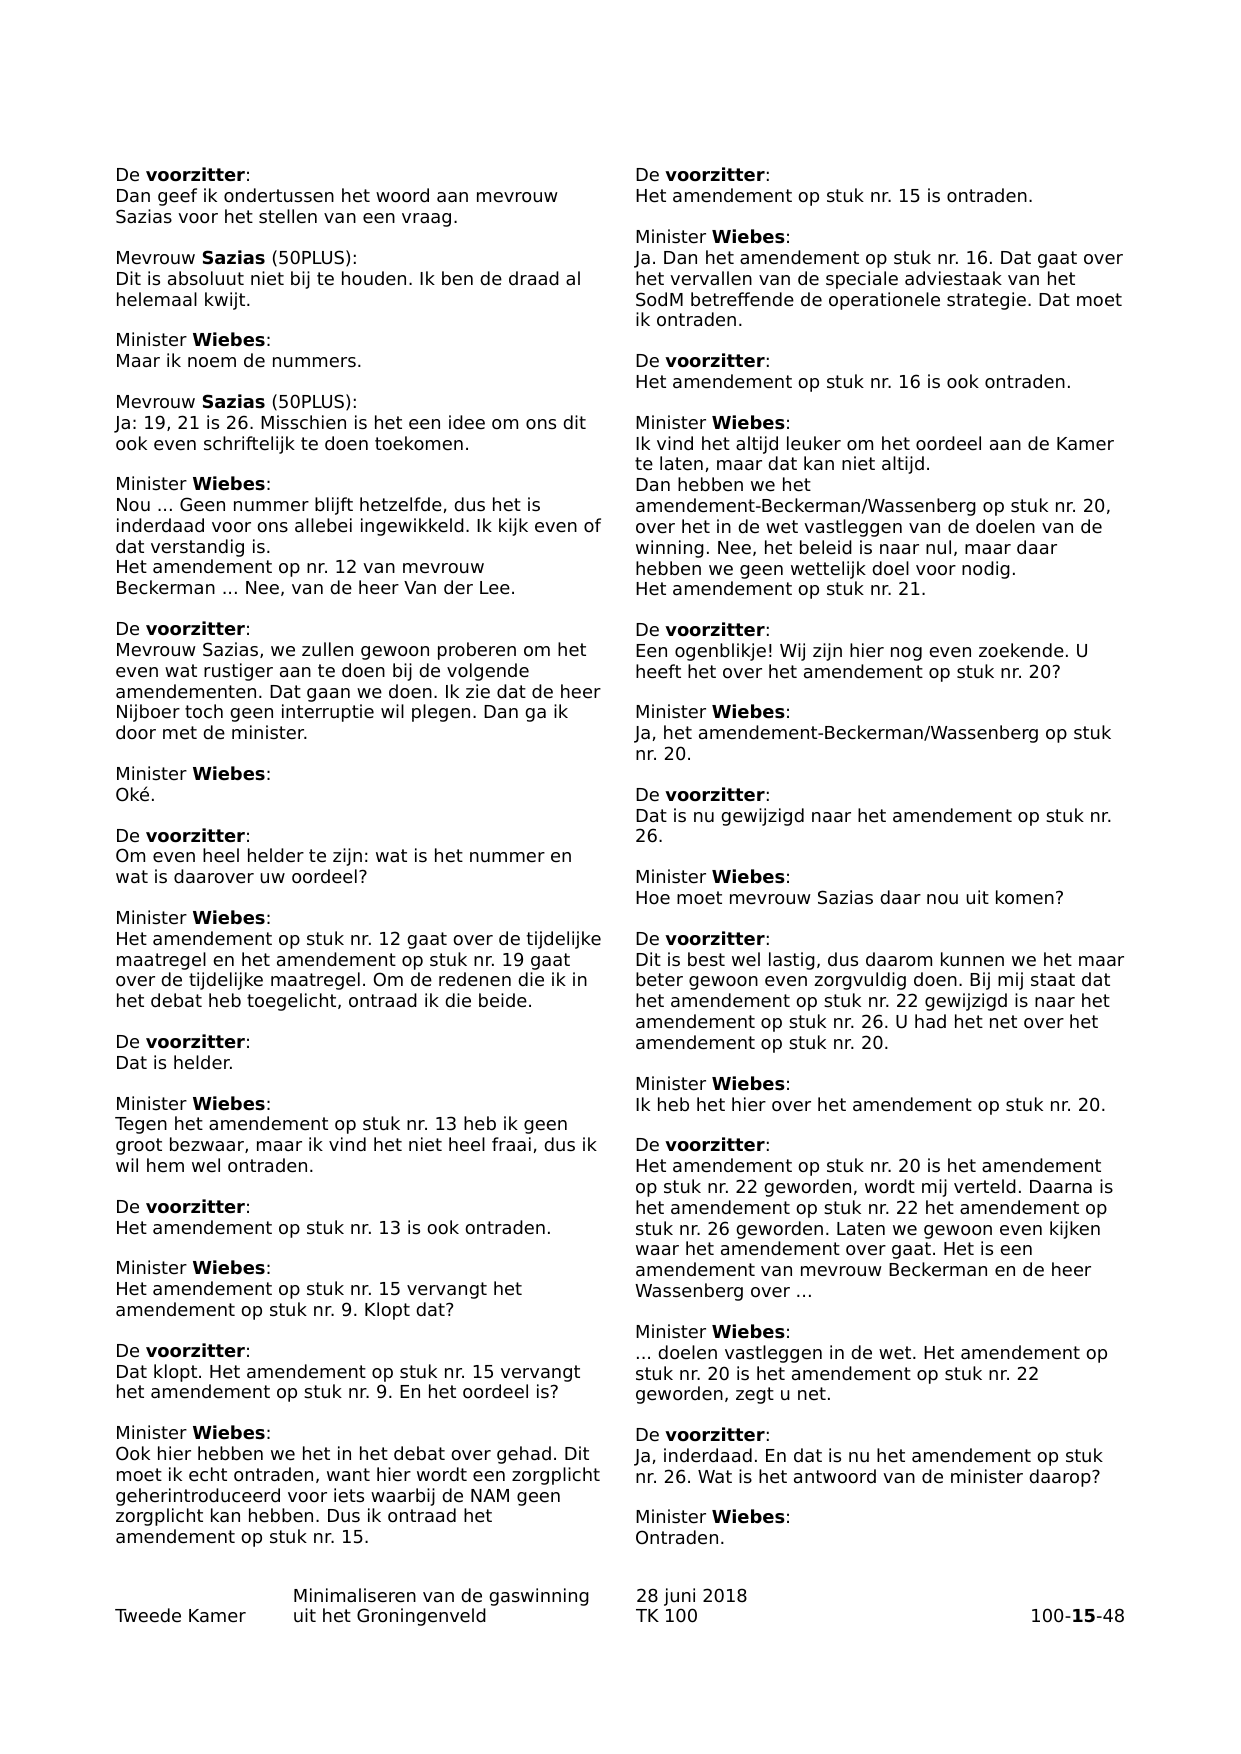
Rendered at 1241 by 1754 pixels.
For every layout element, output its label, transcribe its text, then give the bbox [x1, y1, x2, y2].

text Het amendement op stuk nr. 21. [635, 579, 1125, 600]
text De voorzitter: [115, 165, 605, 186]
text Ja, inderdaad. En dat is nu het amendement op stuk nr. 26. Wat is het antwoord van de minister daarop? [635, 1446, 1125, 1487]
text De voorzitter: [635, 165, 1125, 186]
text Oké. [115, 784, 605, 805]
text De voorzitter: [635, 785, 1125, 805]
text Het amendement op stuk nr. 13 is ook ontraden. [115, 1217, 605, 1238]
text Minister Wiebes: [115, 764, 605, 784]
text Dat is nu gewijzigd naar het amendement op stuk nr. 26. [635, 805, 1125, 847]
text Minister Wiebes: [115, 1258, 605, 1279]
text Minister Wiebes: [635, 412, 1125, 433]
text Dat klopt. Het amendement op stuk nr. 15 vervangt het amendement op stuk nr. 9. En het oordeel is? [115, 1361, 605, 1403]
text Dat is helder. [115, 1053, 605, 1073]
text Het amendement op stuk nr. 16 is ook ontraden. [635, 372, 1125, 392]
text Dan geef ik ondertussen het woord aan mevrouw Sazias voor het stellen van een vraag. [115, 186, 605, 228]
text Een ogenblikje! Wij zijn hier nog even zoekende. U heeft het over het amendement op stuk nr. 20? [635, 641, 1125, 682]
text Minister Wiebes: [635, 1507, 1125, 1528]
text De voorzitter: [115, 619, 605, 640]
text Minister Wiebes: [635, 1322, 1125, 1342]
text De voorzitter: [635, 1135, 1125, 1156]
text Het amendement op stuk nr. 20 is het amendement op stuk nr. 22 geworden, wordt mij verteld. Daarna is het amendement op stuk nr. 22 het amendement op stuk nr. 26 geworden. Laten we gewoon even kijken waar het amendement over gaat. Het is een amendement van mevrouw Beckerman en de heer Wassenberg over ... [635, 1156, 1125, 1302]
text Tegen het amendement op stuk nr. 13 heb ik geen groot bezwaar, maar ik vind het niet heel fraai, dus ik wil hem wel ontraden. [115, 1114, 605, 1177]
text Mevrouw Sazias (50PLUS): [115, 248, 605, 268]
text Het amendement op nr. 12 van mevrouw Beckerman ... Nee, van de heer Van der Lee. [115, 557, 605, 599]
text Minister Wiebes: [635, 702, 1125, 723]
text Ook hier hebben we het in het debat over gehad. Dit moet ik echt ontraden, want hier wordt een zorgplicht geherintroduceerd voor iets waarbij de NAM geen zorgplicht kan hebben. Dus ik ontraad het amendement op stuk nr. 15. [115, 1444, 605, 1548]
text Hoe moet mevrouw Sazias daar nou uit komen? [635, 888, 1125, 909]
text De voorzitter: [115, 1032, 605, 1053]
text Minister Wiebes: [115, 330, 605, 351]
text Minister Wiebes: [635, 227, 1125, 248]
text Dit is absoluut niet bij te houden. Ik ben de draad al helemaal kwijt. [115, 268, 605, 310]
text Minister Wiebes: [635, 867, 1125, 888]
text Ik vind het altijd leuker om het oordeel aan de Kamer te laten, maar dat kan niet altijd. [635, 433, 1125, 475]
text Dit is best wel lastig, dus daarom kunnen we het maar beter gewoon even zorgvuldig doen. Bij mij staat dat het amendement op stuk nr. 22 gewijzigd is naar het amendement op stuk nr. 26. U had het net over het amendement op stuk nr. 20. [635, 949, 1125, 1053]
text Minister Wiebes: [115, 1423, 605, 1444]
text De voorzitter: [635, 929, 1125, 949]
text Dan hebben we het amendement-Beckerman/Wassenberg op stuk nr. 20, over het in de wet vastleggen van de doelen van de winning. Nee, het beleid is naar nul, maar daar hebben we geen wettelijk doel voor nodig. [635, 475, 1125, 579]
text Om even heel helder te zijn: wat is het nummer en wat is daarover uw oordeel? [115, 846, 605, 888]
text Het amendement op stuk nr. 15 vervangt het amendement op stuk nr. 9. Klopt dat? [115, 1279, 605, 1321]
text De voorzitter: [635, 1425, 1125, 1446]
text Minister Wiebes: [115, 474, 605, 495]
text Ja. Dan het amendement op stuk nr. 16. Dat gaat over het vervallen van de speciale adviestaak van het SodM betreffende de operationele strategie. Dat moet ik ontraden. [635, 248, 1125, 331]
text Minister Wiebes: [115, 908, 605, 928]
text De voorzitter: [635, 620, 1125, 641]
text ... doelen vastleggen in de wet. Het amendement op stuk nr. 20 is het amendement op stuk nr. 22 geworden, zegt u net. [635, 1342, 1125, 1405]
text Mevrouw Sazias, we zullen gewoon proberen om het even wat rustiger aan te doen bij de volgende amendementen. Dat gaan we doen. Ik zie dat de heer Nijboer toch geen interruptie wil plegen. Dan ga ik door met de minister. [115, 640, 605, 744]
text De voorzitter: [635, 351, 1125, 372]
text Nou ... Geen nummer blijft hetzelfde, dus het is inderdaad voor ons allebei ingewikkeld. Ik kijk even of dat verstandig is. [115, 495, 605, 557]
text Minister Wiebes: [635, 1073, 1125, 1094]
text Minister Wiebes: [115, 1093, 605, 1114]
text De voorzitter: [115, 1197, 605, 1217]
text Ja, het amendement-Beckerman/Wassenberg op stuk nr. 20. [635, 723, 1125, 765]
text Het amendement op stuk nr. 15 is ontraden. [635, 186, 1125, 207]
text Het amendement op stuk nr. 12 gaat over de tijdelijke maatregel en het amendement op stuk nr. 19 gaat over de tijdelijke maatregel. Om de redenen die ik in het debat heb toegelicht, ontraad ik die beide. [115, 928, 605, 1012]
text De voorzitter: [115, 825, 605, 846]
text Ja: 19, 21 is 26. Misschien is het een idee om ons dit ook even schriftelijk te doen toekomen. [115, 412, 605, 454]
text Ontraden. [635, 1528, 1125, 1549]
text De voorzitter: [115, 1341, 605, 1361]
text Maar ik noem de nummers. [115, 351, 605, 372]
text Ik heb het hier over het amendement op stuk nr. 20. [635, 1094, 1125, 1115]
text Mevrouw Sazias (50PLUS): [115, 392, 605, 412]
